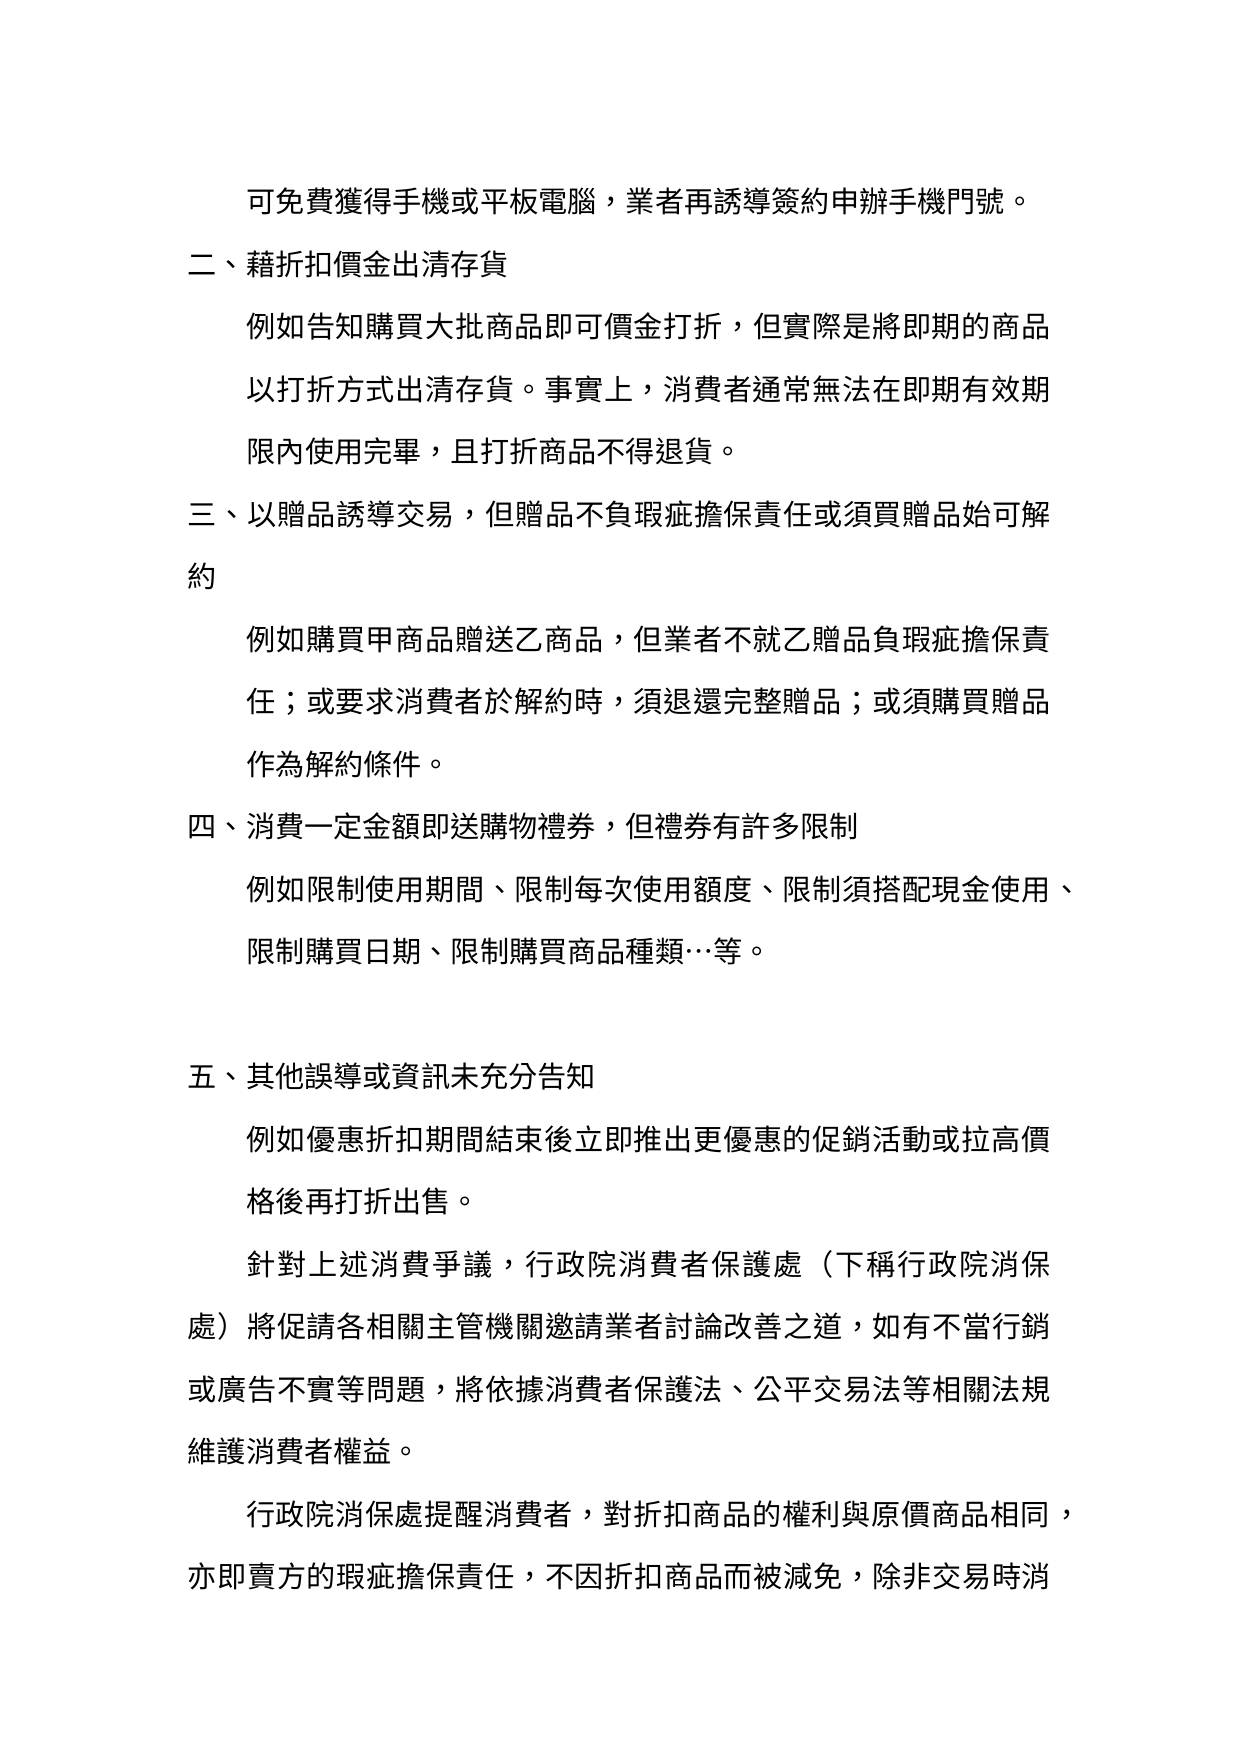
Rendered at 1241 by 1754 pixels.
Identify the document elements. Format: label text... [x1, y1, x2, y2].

text 二、藉折扣價金出清存貨 [187, 221, 1053, 283]
text 五、其他誤導或資訊未充分告知 [187, 1033, 1053, 1096]
text 例如優惠折扣期間結束後立即推出更優惠的促銷活動或拉高價格後再打折出售。 [246, 1096, 1053, 1221]
text 四、消費一定金額即送購物禮券，但禮券有許多限制 [187, 783, 1053, 846]
text 針對上述消費爭議，行政院消費者保護處（下稱行政院消保處）將促請各相關主管機關邀請業者討論改善之道，如有不當行銷或廣告不實等問題，將依據消費者保護法、公平交易法等相關法規維護消費者權益。 [187, 1221, 1053, 1471]
text 可免費獲得手機或平板電腦，業者再誘導簽約申辦手機門號。 [246, 158, 1053, 221]
text 三、以贈品誘導交易，但贈品不負瑕疵擔保責任或須買贈品始可解約 [187, 471, 1053, 596]
text 例如告知購買大批商品即可價金打折，但實際是將即期的商品以打折方式出清存貨。事實上，消費者通常無法在即期有效期限內使用完畢，且打折商品不得退貨。 [246, 283, 1053, 471]
text 行政院消保處提醒消費者，對折扣商品的權利與原價商品相同，亦即賣方的瑕疵擔保責任，不因折扣商品而被減免，除非交易時消費者已知該產品有瑕疵。其次，以買賣行為作為前提的「贈品」，實質上是買賣行為的一部分，不宜單純視為民法的贈與行為，因此上開類型的「贈品」，業者不宜依據民法規定主張不負瑕疵擔保責任。 [187, 1471, 1053, 1596]
text 例如購買甲商品贈送乙商品，但業者不就乙贈品負瑕疵擔保責任；或要求消費者於解約時，須退還完整贈品；或須購買贈品作為解約條件。 [246, 596, 1053, 783]
text 例如限制使用期間、限制每次使用額度、限制須搭配現金使用、限制購買日期、限制購買商品種類…等。 [246, 846, 1053, 971]
